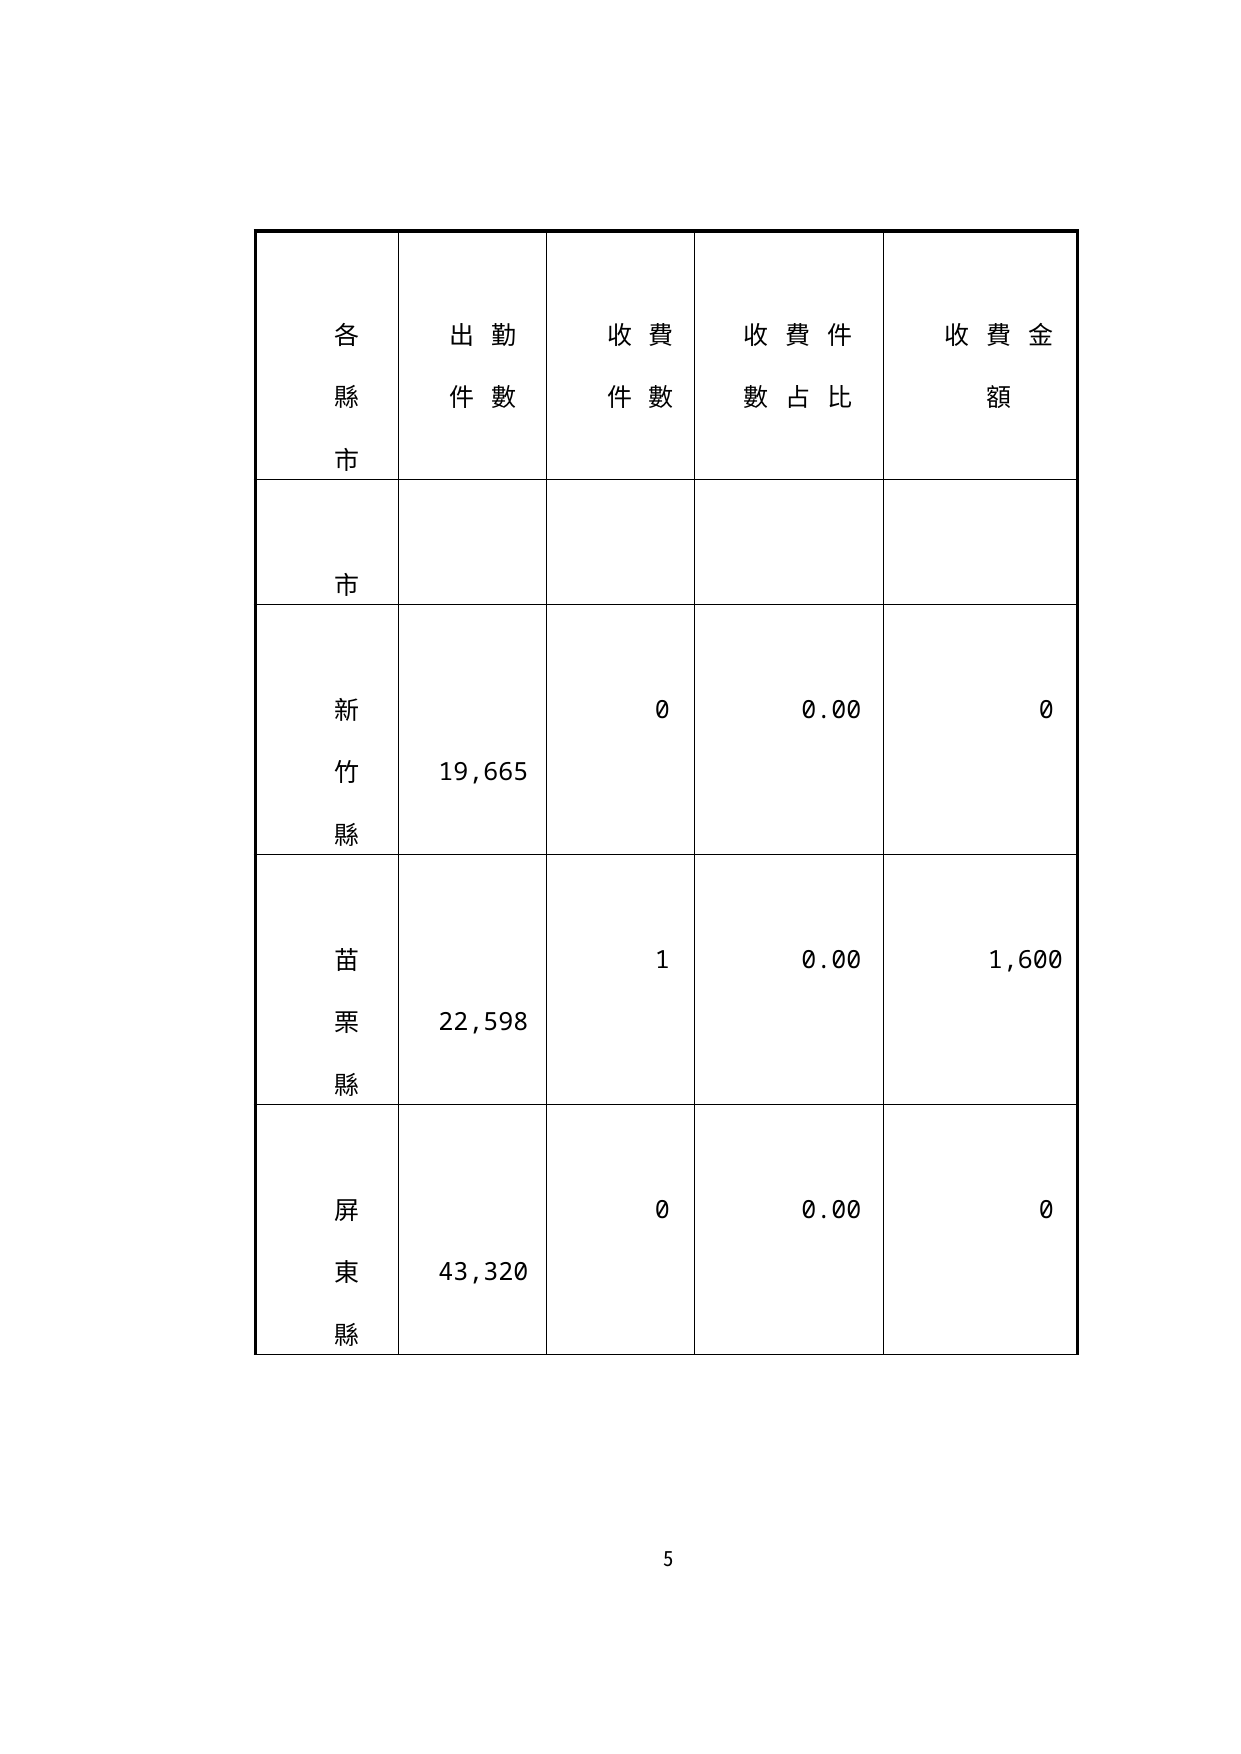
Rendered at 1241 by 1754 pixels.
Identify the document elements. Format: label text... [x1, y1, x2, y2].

table_cell 苗栗縣 [257, 855, 398, 1104]
table_cell 22,598 [399, 855, 546, 1104]
table_cell [884, 480, 1076, 604]
table_cell [547, 480, 694, 604]
table_cell 43,320 [399, 1105, 546, 1354]
table_header 出勤件數 [399, 233, 546, 479]
table_cell 0 [547, 1105, 694, 1354]
table_header 收費金額 [884, 233, 1076, 479]
table_cell 0 [884, 1105, 1076, 1354]
table_cell 1 [547, 855, 694, 1104]
table_cell 市 [257, 480, 398, 604]
table_cell 屏東縣 [257, 1105, 398, 1354]
table_header 收費件數 [547, 233, 694, 479]
table_cell 0.00 [695, 855, 883, 1104]
table_header 收費件數占比 [695, 233, 883, 479]
table_cell 1,600 [884, 855, 1076, 1104]
table_cell 0 [884, 605, 1076, 854]
table_header 各縣市 [257, 233, 398, 479]
table_cell 新竹縣 [257, 605, 398, 854]
table_cell [695, 480, 883, 604]
table_cell 0 [547, 605, 694, 854]
table_cell 0.00 [695, 1105, 883, 1354]
table_cell 0.00 [695, 605, 883, 854]
table_cell [399, 480, 546, 604]
table_cell 19,665 [399, 605, 546, 854]
